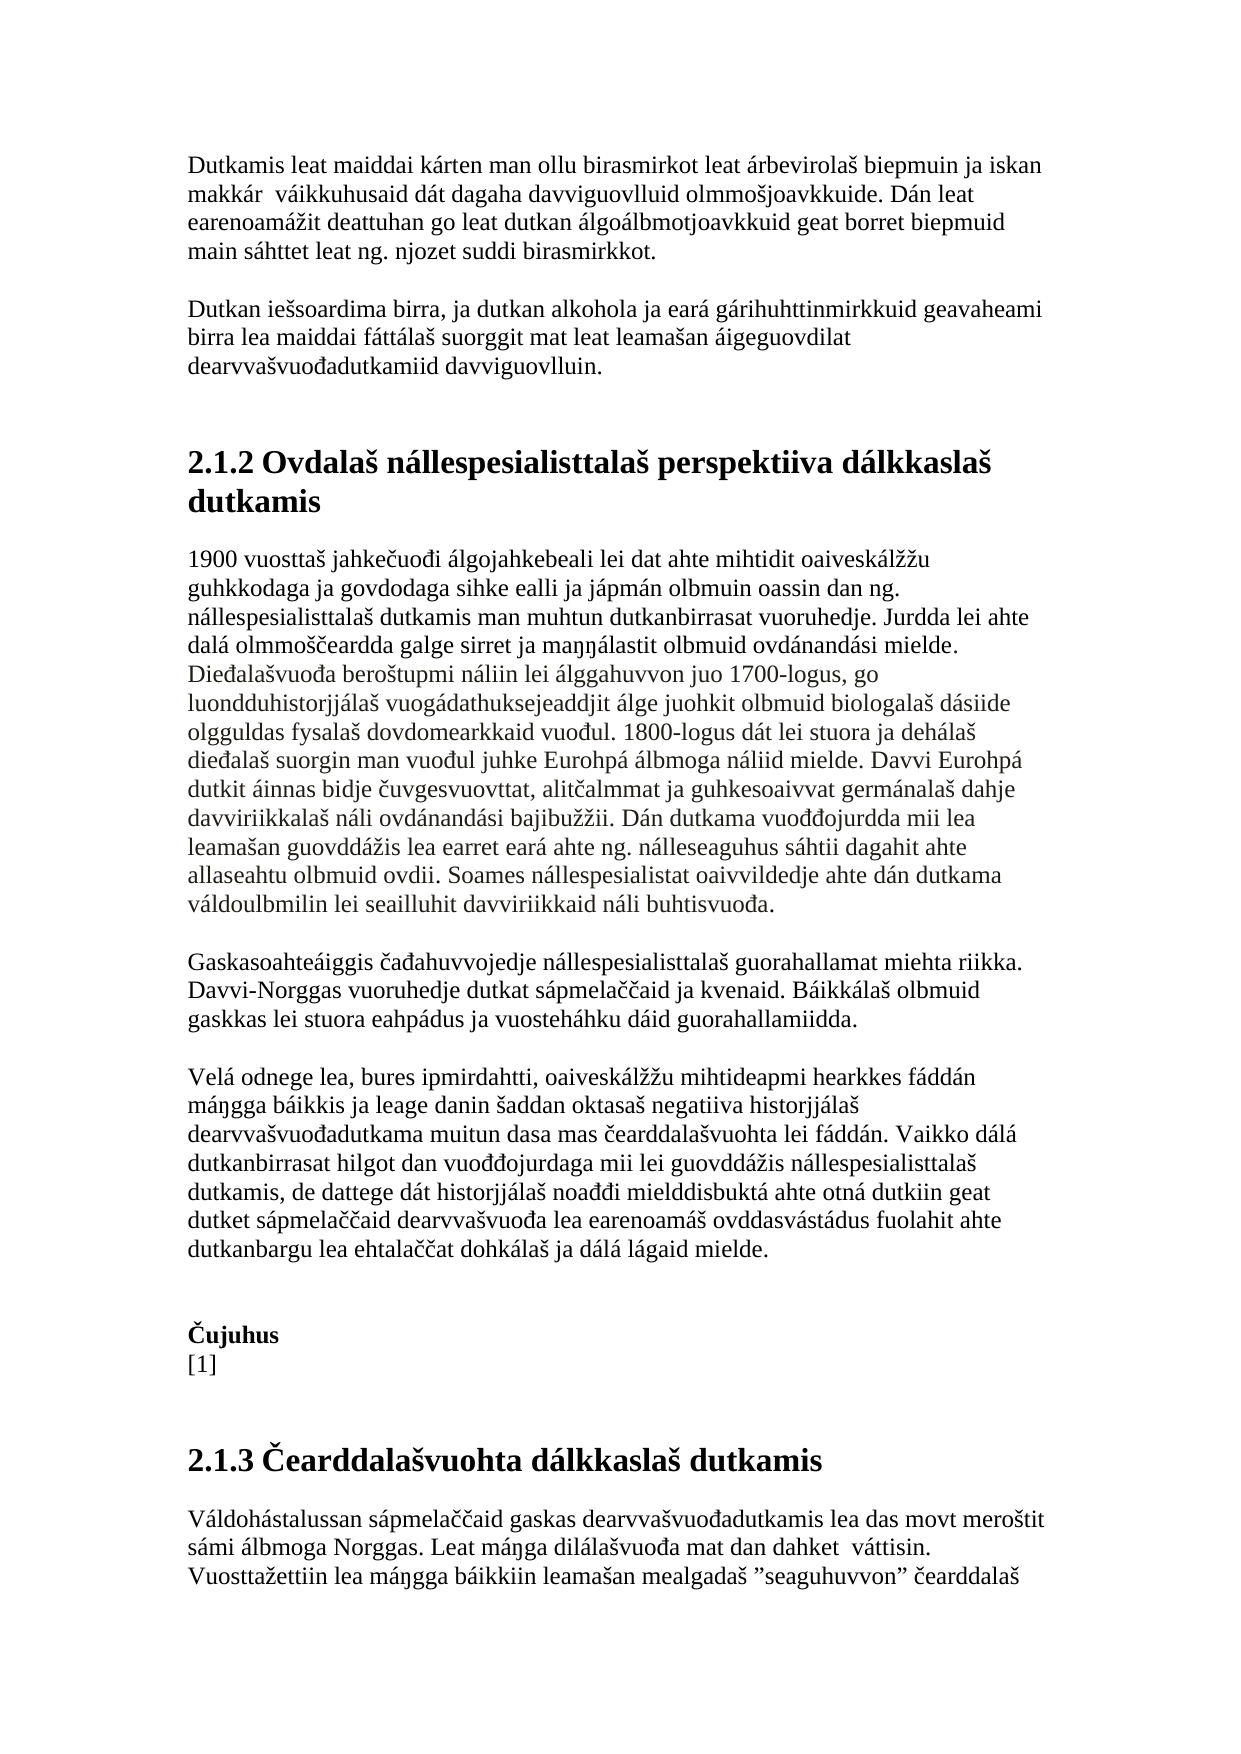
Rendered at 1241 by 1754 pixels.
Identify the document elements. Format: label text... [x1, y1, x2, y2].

subtitle 2.1.3 Čearddalašvuohta dálkkaslaš dutkamis [187, 1440, 1053, 1479]
text Gaskasoahteáiggis čađahuvvojedje nállespesialisttalaš guorahallamat miehta riikka. Davvi-Norggas vuoruhedje dutkat sápmelaččaid ja kvenaid. Báikkálaš olbmuid gaskkas lei stuora eahpádus ja vuosteháhku dáid guorahallamiidda. [187, 947, 1053, 1033]
subtitle 2.1.2 Ovdalaš nállespesialisttalaš perspektiiva dálkkaslaš dutkamis [187, 442, 1053, 519]
text 1900 vuosttaš jahkečuođi álgojahkebeali lei dat ahte mihtidit oaiveskálžžu guhkkodaga ja govdodaga sihke ealli ja jápmán olbmuin oassin dan ng. nállespesialisttalaš dutkamis man muhtun dutkanbirrasat vuoruhedje. Jurdda lei ahte dalá olmmoščeardda galge sirret ja maŋŋálastit olbmuid ovdánandási mielde. Dieđalašvuođa beroštupmi náliin lei álggahuvvon juo 1700-logus, go luondduhistorjjálaš vuogádathuksejeaddjit álge juohkit olbmuid biologalaš dásiide olgguldas fysalaš dovdomearkkaid vuođul. 1800-logus dát lei stuora ja dehálaš dieđalaš suorgin man vuođul juhke Eurohpá álbmoga náliid mielde. Davvi Eurohpá dutkit áinnas bidje čuvgesvuovttat, alitčalmmat ja guhkesoaivvat germánalaš dahje davviriikkalaš náli ovdánandási bajibužžii. Dán dutkama vuođđojurdda mii lea leamašan guovddážis lea earret eará ahte ng. nálleseaguhus sáhtii dagahit ahte allaseahtu olbmuid ovdii. Soames nállespesialistat oaivvildedje ahte dán dutkama váldoulbmilin lei seailluhit davviriikkaid náli buhtisvuođa. [187, 544, 1053, 918]
text Váldohástalussan sápmelaččaid gaskas dearvvašvuođadutkamis lea das movt meroštit sámi álbmoga Norggas. Leat máŋga dilálašvuođa mat dan dahket váttisin. Vuosttažettiin lea máŋgga báikkiin leamašan mealgadaš ”seaguhuvvon” čearddalaš [187, 1504, 1053, 1590]
text Velá odnege lea, bures ipmirdahtti, oaiveskálžžu mihtideapmi hearkkes fáddán máŋgga báikkis ja leage danin šaddan oktasaš negatiiva historjjálaš dearvvašvuođadutkama muitun dasa mas čearddalašvuohta lei fáddán. Vaikko dálá dutkanbirrasat hilgot dan vuođđojurdaga mii lei guovddážis nállespesialisttalaš dutkamis, de dattege dát historjjálaš noađđi mielddisbuktá ahte otná dutkiin geat dutket sápmelaččaid dearvvašvuođa lea earenoamáš ovddasvástádus fuolahit ahte dutkanbargu lea ehtalaččat dohkálaš ja dálá lágaid mielde. [187, 1062, 1053, 1263]
text [1] [187, 1349, 1053, 1378]
text Dutkan iešsoardima birra, ja dutkan alkohola ja eará gárihuhttinmirkkuid geavaheami birra lea maiddai fáttálaš suorggit mat leat leamašan áigeguovdilat dearvvašvuođadutkamiid davviguovlluin. [187, 294, 1053, 380]
text Dutkamis leat maiddai kárten man ollu birasmirkot leat árbevirolaš biepmuin ja iskan makkár váikkuhusaid dát dagaha davviguovlluid olmmošjoavkkuide. Dán leat earenoamážit deattuhan go leat dutkan álgoálbmotjoavkkuid geat borret biepmuid main sáhttet leat ng. njozet suddi birasmirkkot. [187, 150, 1053, 265]
text Čujuhus [187, 1320, 1053, 1349]
